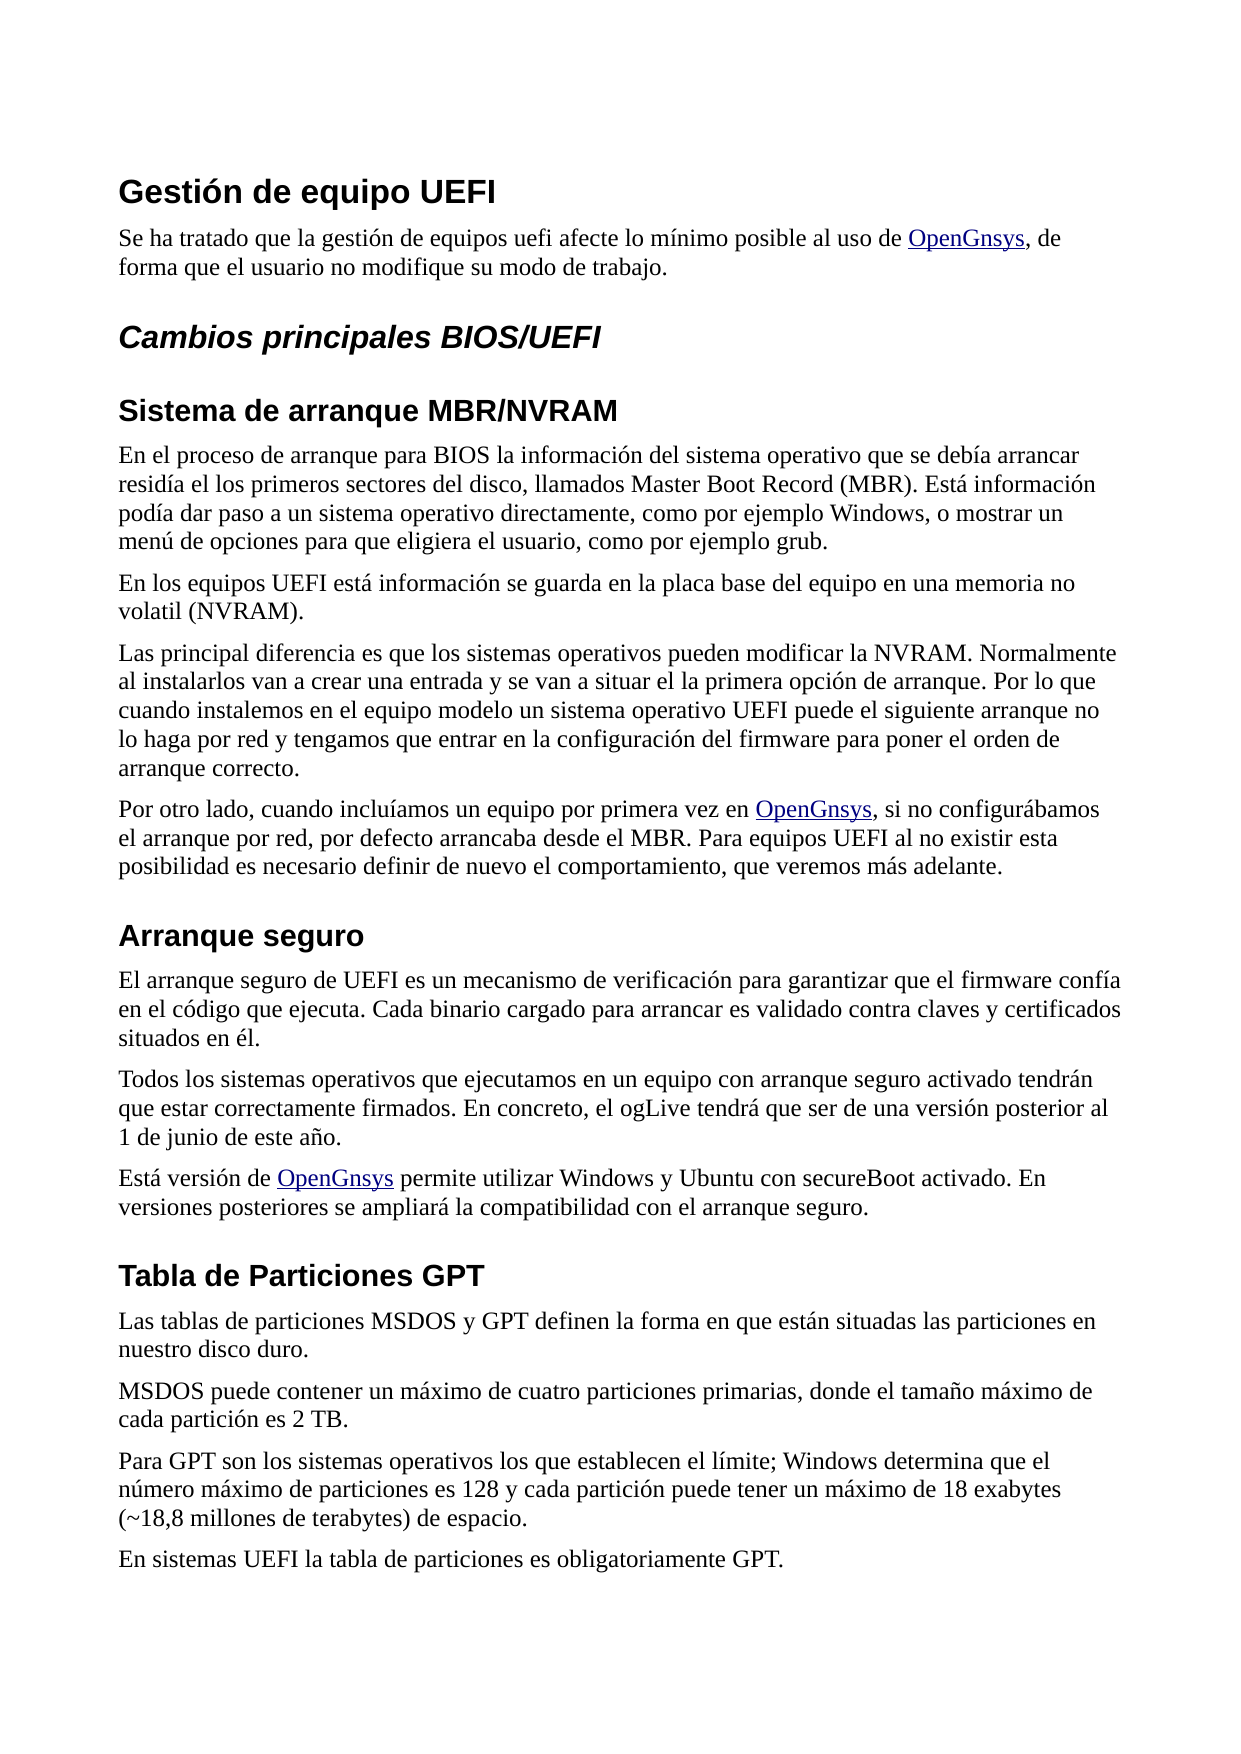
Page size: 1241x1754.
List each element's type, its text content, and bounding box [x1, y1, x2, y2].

text Las principal diferencia es que los sistemas operativos pueden modificar la NVRAM. Normalmente al instalarlos van a crear una entrada y se van a situar el la primera opción de arranque. Por lo que cuando instalemos en el equipo modelo un sistema operativo UEFI puede el siguiente arranque no lo haga por red y tengamos que entrar en la configuración del firmware para poner el orden de arranque correcto. [118, 638, 1122, 781]
subtitle Gestión de equipo UEFI [118, 172, 1122, 211]
text Las tablas de particiones MSDOS y GPT definen la forma en que están situadas las particiones en nuestro disco duro. [118, 1306, 1122, 1363]
text Para GPT son los sistemas operativos los que establecen el límite; Windows determina que el número máximo de particiones es 128 y cada partición puede tener un máximo de 18 exabytes (~18,8 millones de terabytes) de espacio. [118, 1446, 1122, 1532]
text Todos los sistemas operativos que ejecutamos en un equipo con arranque seguro activado tendrán que estar correctamente firmados. En concreto, el ogLive tendrá que ser de una versión posterior al 1 de junio de este año. [118, 1064, 1122, 1151]
text En el proceso de arranque para BIOS la información del sistema operativo que se debía arrancar residía el los primeros sectores del disco, llamados Master Boot Record (MBR). Está información podía dar paso a un sistema operativo directamente, como por ejemplo Windows, o mostrar un menú de opciones para que eligiera el usuario, como por ejemplo grub. [118, 440, 1122, 555]
text El arranque seguro de UEFI es un mecanismo de verificación para garantizar que el firmware confía en el código que ejecuta. Cada binario cargado para arrancar es validado contra claves y certificados situados en él. [118, 966, 1122, 1052]
text Por otro lado, cuando incluíamos un equipo por primera vez en OpenGnsys, si no configurábamos el arranque por red, por defecto arrancaba desde el MBR. Para equipos UEFI al no existir esta posibilidad es necesario definir de nuevo el comportamiento, que veremos más adelante. [118, 794, 1122, 880]
text Se ha tratado que la gestión de equipos uefi afecte lo mínimo posible al uso de OpenGnsys, de forma que el usuario no modifique su modo de trabajo. [118, 223, 1122, 281]
text En sistemas UEFI la tabla de particiones es obligatoriamente GPT. [118, 1544, 1122, 1573]
subtitle Arranque seguro [118, 918, 1122, 953]
subtitle Tabla de Particiones GPT [118, 1258, 1122, 1293]
subtitle Sistema de arranque MBR/NVRAM [118, 392, 1122, 428]
subtitle Cambios principales BIOS/UEFI [118, 318, 1122, 355]
text En los equipos UEFI está información se guarda en la placa base del equipo en una memoria no volatil (NVRAM). [118, 568, 1122, 625]
text Está versión de OpenGnsys permite utilizar Windows y Ubuntu con secureBoot activado. En versiones posteriores se ampliará la compatibilidad con el arranque seguro. [118, 1163, 1122, 1221]
text MSDOS puede contener un máximo de cuatro particiones primarias, donde el tamaño máximo de cada partición es 2 TB. [118, 1376, 1122, 1433]
